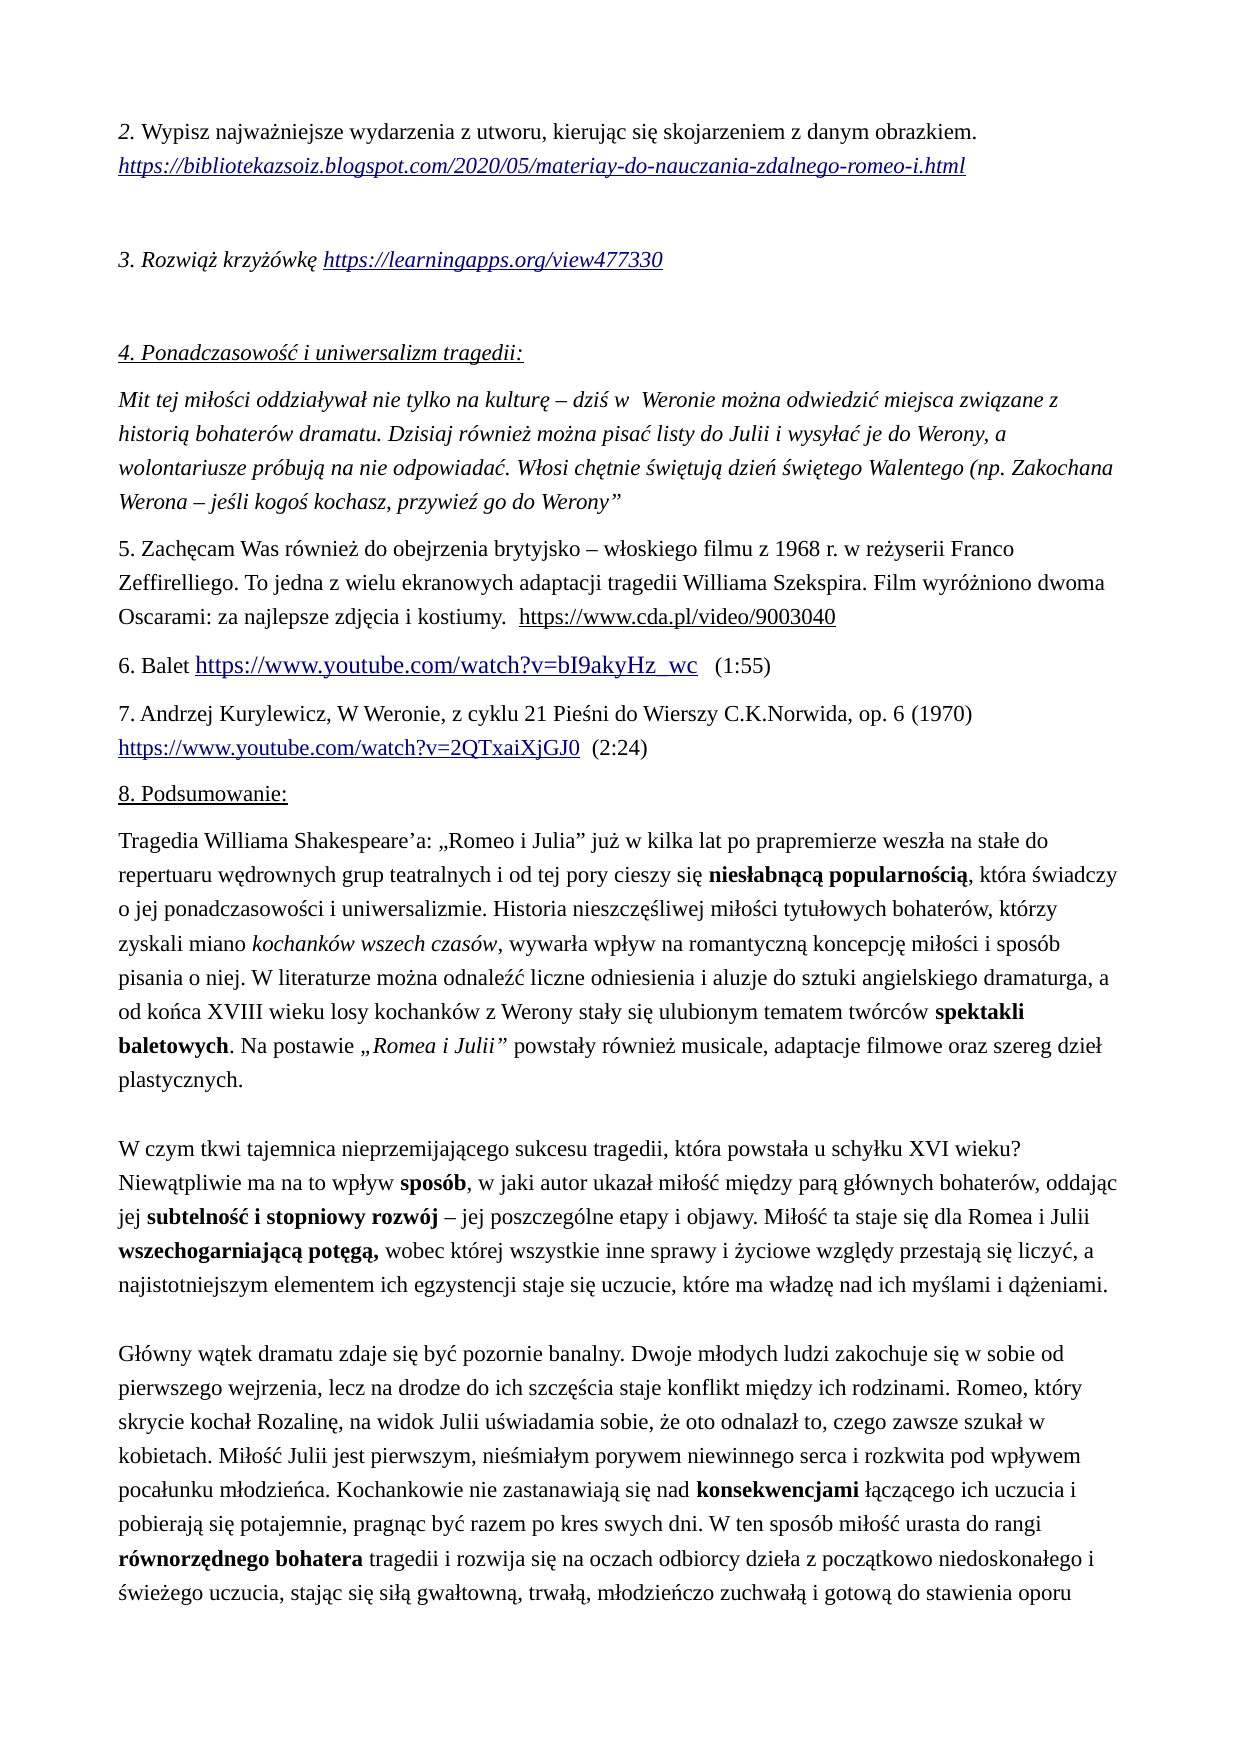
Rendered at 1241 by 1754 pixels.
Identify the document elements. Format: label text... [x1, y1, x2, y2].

text 8. Podsumowanie: [118, 780, 1122, 807]
text 3. Rozwiąż krzyżówkę https://learningapps.org/view477330 [118, 246, 1122, 272]
text 6. Balet https://www.youtube.com/watch?v=bI9akyHz_wc (1:55) [118, 650, 1122, 678]
text Tragedia Williama Shakespeare’a: „Romeo i Julia” już w kilka lat po prapremierze weszła na stałe do repertuaru wędrownych grup teatralnych i od tej pory cieszy się niesłabnącą popularnością, która świadczy o jej ponadczasowości i uniwersalizmie. Historia nieszczęśliwej miłości tytułowych bohaterów, którzy zyskali miano kochanków wszech czasów, wywarła wpływ na romantyczną koncepcję miłości i sposób pisania o niej. W literaturze można odnaleźć liczne odniesienia i aluzje do sztuki angielskiego dramaturga, a od końca XVIII wieku losy kochanków z Werony stały się ulubionym tematem twórców spektakli baletowych. Na postawie „Romea i Julii” powstały również musicale, adaptacje filmowe oraz szereg dzieł plastycznych. W czym tkwi tajemnica nieprzemijającego sukcesu tragedii, która powstała u schyłku XVI wieku? Niewątpliwie ma na to wpływ sposób, w jaki autor ukazał miłość między parą głównych bohaterów, oddając jej subtelność i stopniowy rozwój – jej poszczególne etapy i objawy. Miłość ta staje się dla Romea i Julii wszechogarniającą potęgą, wobec której wszystkie inne sprawy i życiowe względy przestają się liczyć, a najistotniejszym elementem ich egzystencji staje się uczucie, które ma władzę nad ich myślami i dążeniami. Główny wątek dramatu zdaje się być pozornie banalny. Dwoje młodych ludzi zakochuje się w sobie od pierwszego wejrzenia, lecz na drodze do ich szczęścia staje konflikt między ich rodzinami. Romeo, który skrycie kochał Rozalinę, na widok Julii uświadamia sobie, że oto odnalazł to, czego zawsze szukał w kobietach. Miłość Julii jest pierwszym, nieśmiałym porywem niewinnego serca i rozkwita pod wpływem pocałunku młodzieńca. Kochankowie nie zastanawiają się nad konsekwencjami łączącego ich uczucia i pobierają się potajemnie, pragnąc być razem po kres swych dni. W ten sposób miłość urasta do rangi równorzędnego bohatera tragedii i rozwija się na oczach odbiorcy dzieła z początkowo niedoskonałego i świeżego uczucia, stając się siłą gwałtowną, trwałą, młodzieńczo zuchwałą i gotową do stawienia oporu [118, 827, 1122, 1605]
text Mit tej miłości oddziaływał nie tylko na kulturę – dziś w Weronie można odwiedzić miejsca związane z historią bohaterów dramatu. Dzisiaj również można pisać listy do Julii i wysyłać je do Werony, a wolontariusze próbują na nie odpowiadać. Włosi chętnie świętują dzień świętego Walentego (np. Zakochana Werona – jeśli kogoś kochasz, przywieź go do Werony” [118, 386, 1122, 514]
text 4. Ponadczasowość i uniwersalizm tragedii: [118, 339, 1122, 365]
text 5. Zachęcam Was również do obejrzenia brytyjsko – włoskiego filmu z 1968 r. w reżyserii Franco Zeffirelliego. To jedna z wielu ekranowych adaptacji tragedii Williama Szekspira. Film wyróżniono dwoma Oscarami: za najlepsze zdjęcia i kostiumy. https://www.cda.pl/video/9003040 [118, 535, 1122, 629]
subtitle 7. Andrzej Kurylewicz, W Weronie, z cyklu 21 Pieśni do Wierszy C.K.Norwida, op. 6 (1970) https://www.youtube.com/watch?v=2QTxaiXjGJ0 (2:24) [118, 699, 1122, 760]
text 2. Wypisz najważniejsze wydarzenia z utworu, kierując się skojarzeniem z danym obrazkiem. https://bibliotekazsoiz.blogspot.com/2020/05/materiay-do-nauczania-zdalnego-romeo-i.html [118, 118, 1122, 179]
